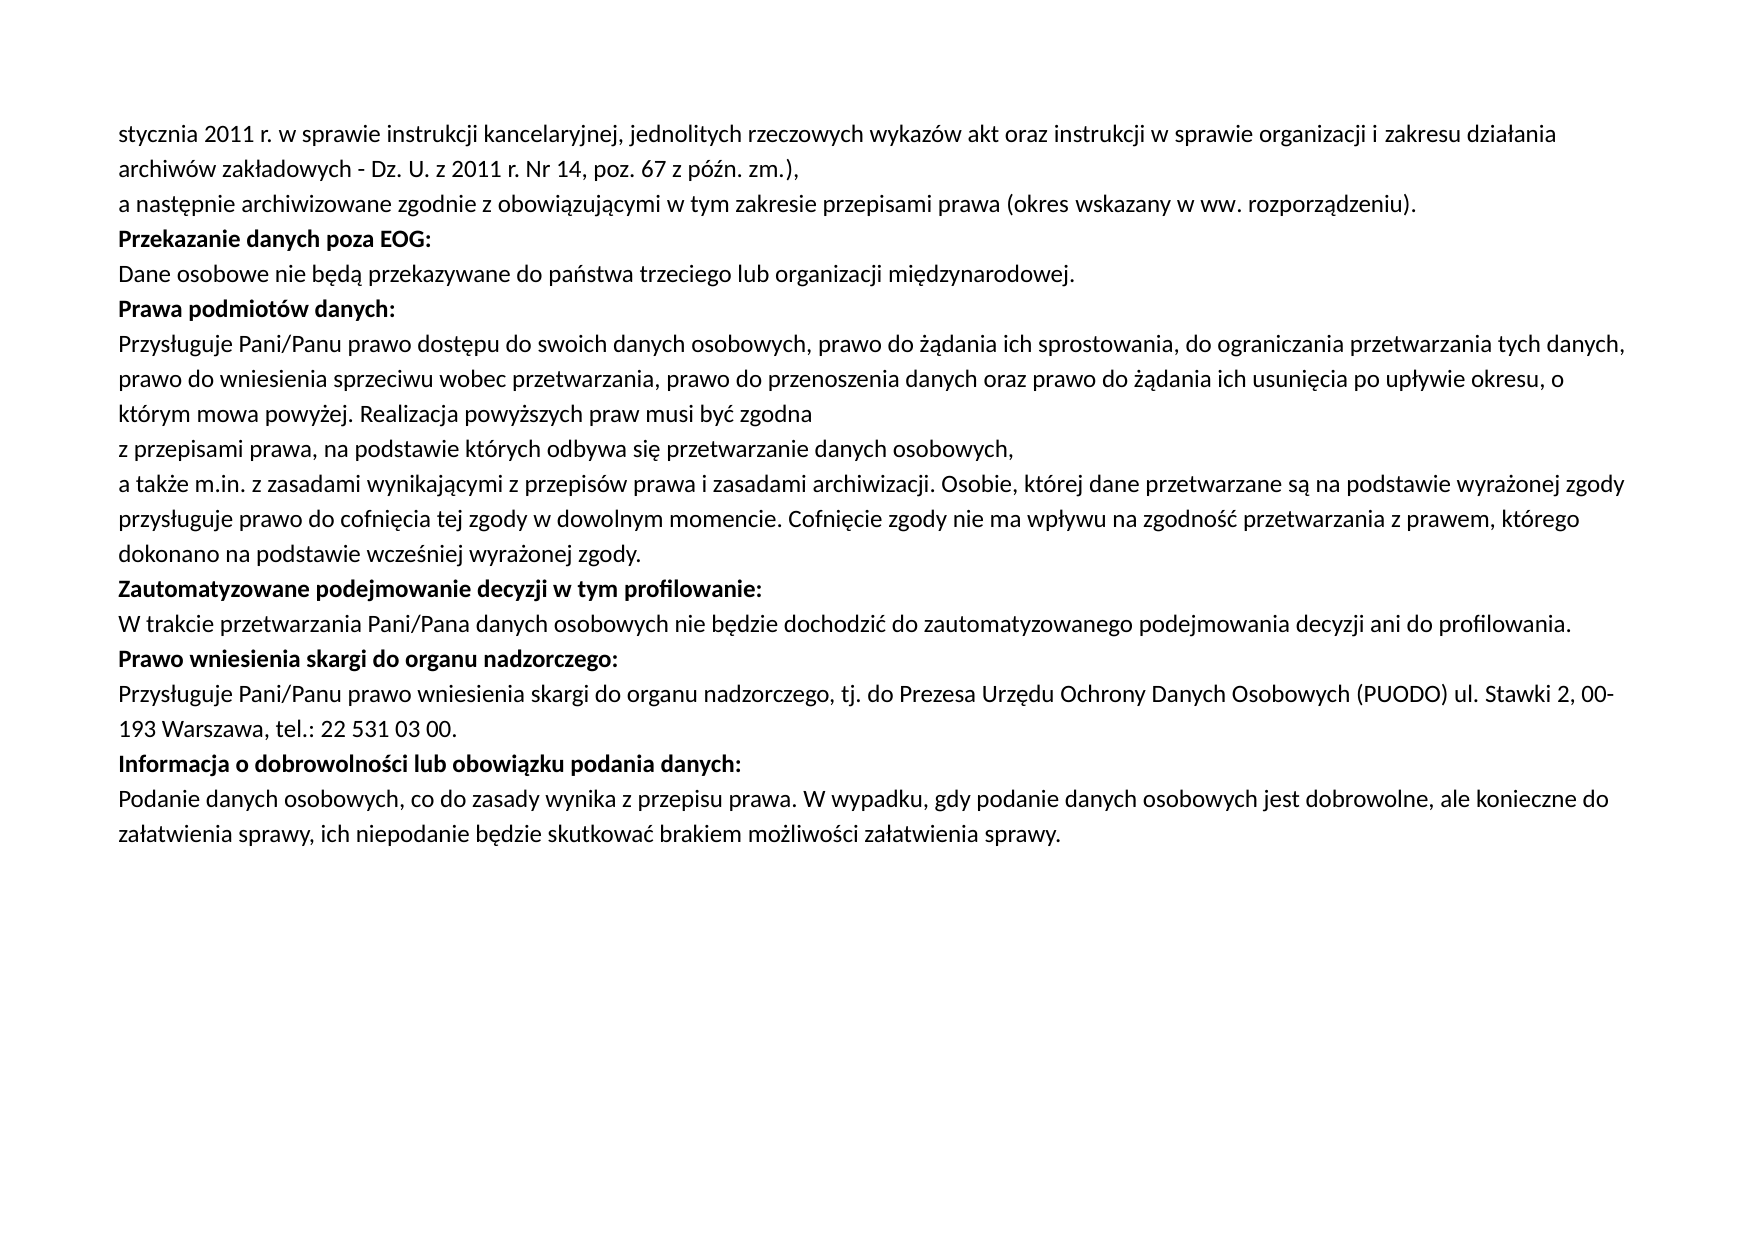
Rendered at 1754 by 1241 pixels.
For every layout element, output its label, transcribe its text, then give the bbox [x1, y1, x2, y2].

text W trakcie przetwarzania Pani/Pana danych osobowych nie będzie dochodzić do zautomatyzowanego podejmowania decyzji ani do profilowania. [118, 608, 1636, 639]
text stycznia 2011 r. w sprawie instrukcji kancelaryjnej, jednolitych rzeczowych wykazów akt oraz instrukcji w sprawie organizacji i zakresu działania archiwów zakładowych - Dz. U. z 2011 r. Nr 14, poz. 67 z późn. zm.), a następnie archiwizowane zgodnie z obowiązującymi w tym zakresie przepisami prawa (okres wskazany w ww. rozporządzeniu). [118, 118, 1636, 219]
text Podanie danych osobowych, co do zasady wynika z przepisu prawa. W wypadku, gdy podanie danych osobowych jest dobrowolne, ale konieczne do załatwienia sprawy, ich niepodanie będzie skutkować brakiem możliwości załatwienia sprawy. [118, 783, 1636, 849]
text Prawo wniesienia skargi do organu nadzorczego: [118, 643, 1636, 674]
text Dane osobowe nie będą przekazywane do państwa trzeciego lub organizacji międzynarodowej. [118, 258, 1636, 289]
text Przysługuje Pani/Panu prawo wniesienia skargi do organu nadzorczego, tj. do Prezesa Urzędu Ochrony Danych Osobowych (PUODO) ul. Stawki 2, 00-193 Warszawa, tel.: 22 531 03 00. [118, 678, 1636, 744]
text Prawa podmiotów danych: [118, 293, 1636, 324]
text Przekazanie danych poza EOG: [118, 223, 1636, 254]
text Informacja o dobrowolności lub obowiązku podania danych: [118, 748, 1636, 779]
text Zautomatyzowane podejmowanie decyzji w tym profilowanie: [118, 573, 1636, 604]
text Przysługuje Pani/Panu prawo dostępu do swoich danych osobowych, prawo do żądania ich sprostowania, do ograniczania przetwarzania tych danych, prawo do wniesienia sprzeciwu wobec przetwarzania, prawo do przenoszenia danych oraz prawo do żądania ich usunięcia po upływie okresu, o którym mowa powyżej. Realizacja powyższych praw musi być zgodna z przepisami prawa, na podstawie których odbywa się przetwarzanie danych osobowych, a także m.in. z zasadami wynikającymi z przepisów prawa i zasadami archiwizacji. Osobie, której dane przetwarzane są na podstawie wyrażonej zgody przysługuje prawo do cofnięcia tej zgody w dowolnym momencie. Cofnięcie zgody nie ma wpływu na zgodność przetwarzania z prawem, którego dokonano na podstawie wcześniej wyrażonej zgody. [118, 328, 1636, 569]
